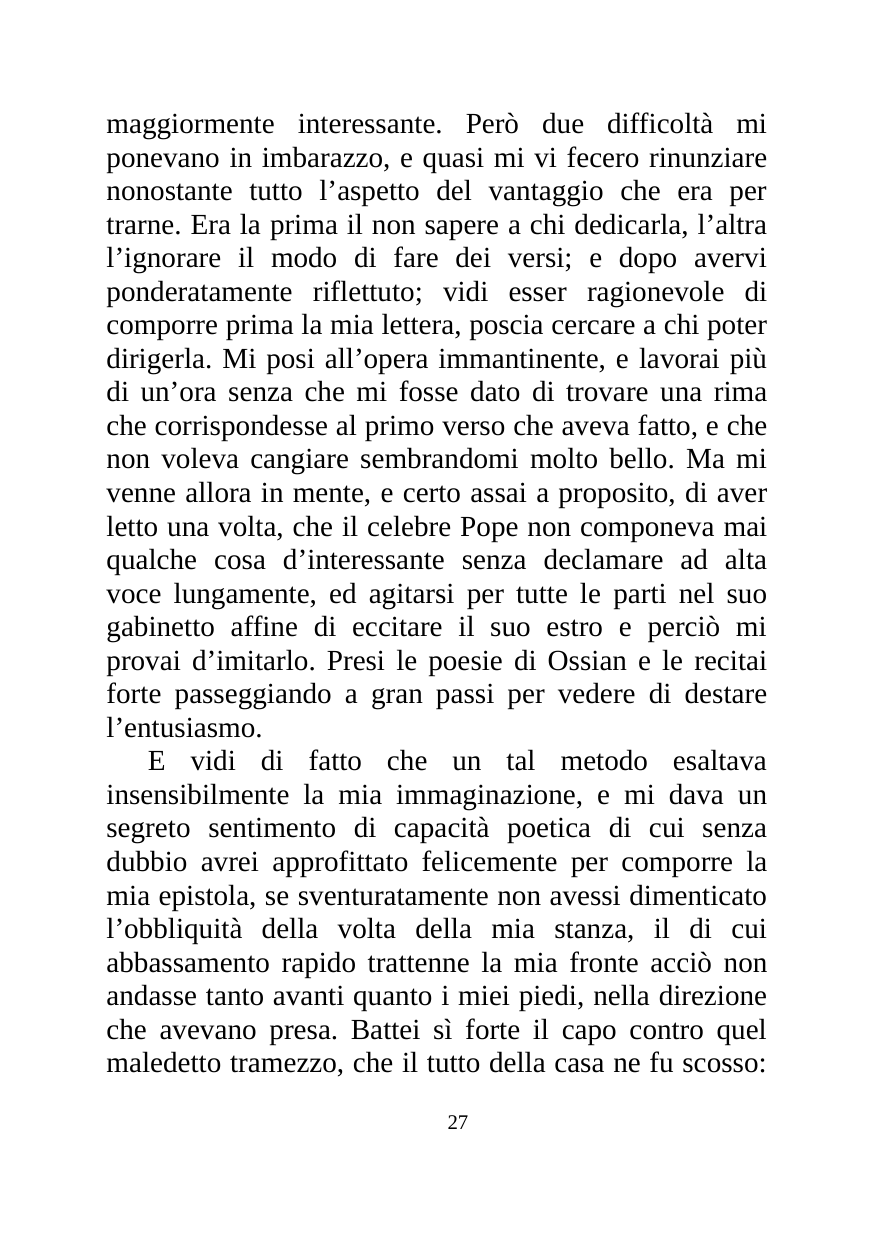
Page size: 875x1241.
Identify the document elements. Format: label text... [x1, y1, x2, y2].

text E vidi di fatto che un tal metodo esaltava insensibilmente la mia immaginazione, e mi dava un segreto sentimento di capacità poetica di cui senza dubbio avrei approfittato felicemente per comporre la mia epistola, se sventuratamente non avessi dimenticato l’obbliquità della volta della mia stanza, il di cui abbassamento rapido trattenne la mia fronte acciò non andasse tanto avanti quanto i miei piedi, nella direzione che avevano presa. Battei sì forte il capo contro quel maledetto tramezzo, che il tutto della casa ne fu scosso: [106, 743, 768, 1079]
text maggiormente interessante. Però due difficoltà mi ponevano in imbarazzo, e quasi mi vi fecero rinunziare nonostante tutto l’aspetto del vantaggio che era per trarne. Era la prima il non sapere a chi dedicarla, l’altra l’ignorare il modo di fare dei versi; e dopo avervi ponderatamente riflettuto; vidi esser ragionevole di comporre prima la mia lettera, poscia cercare a chi poter dirigerla. Mi posi all’opera immantinente, e lavorai più di un’ora senza che mi fosse dato di trovare una rima che corrispondesse al primo verso che aveva fatto, e che non voleva cangiare sembrandomi molto bello. Ma mi venne allora in mente, e certo assai a proposito, di aver letto una volta, che il celebre Pope non componeva mai qualche cosa d’interessante senza declamare ad alta voce lungamente, ed agitarsi per tutte le parti nel suo gabinetto affine di eccitare il suo estro e perciò mi provai d’imitarlo. Presi le poesie di Ossian e le recitai forte passeggiando a gran passi per vedere di destare l’entusiasmo. [106, 106, 768, 743]
